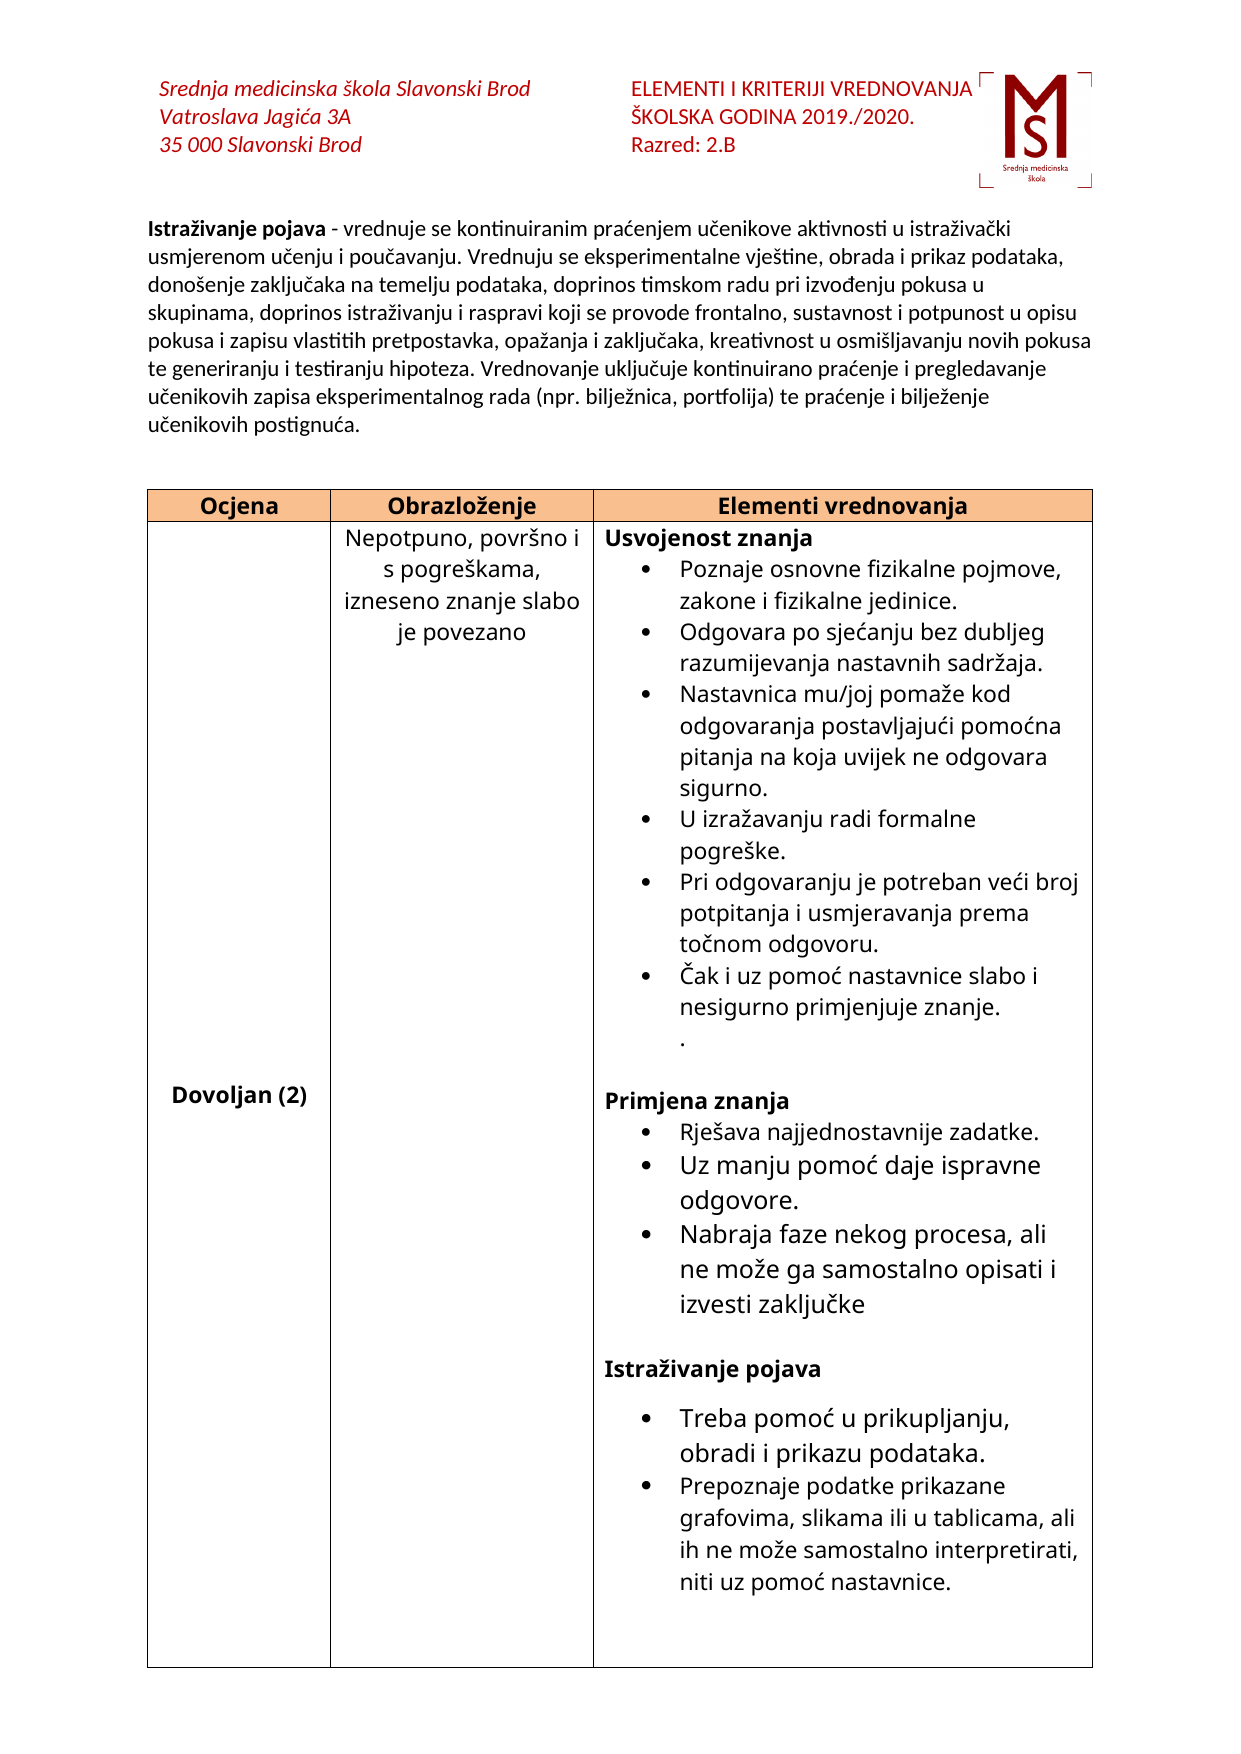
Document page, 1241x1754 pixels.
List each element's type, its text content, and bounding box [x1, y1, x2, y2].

table_cell Nepotpuno, površno i s pogreškama, izneseno znanje slabo je povezano [331, 522, 593, 1667]
table_cell Dovoljan (2) [148, 522, 330, 1667]
table_header Ocjena [148, 490, 330, 521]
table_header Elementi vrednovanja [594, 490, 1092, 521]
table_header Obrazloženje [331, 490, 593, 521]
text Istraživanje pojava - vrednuje se kontinuiranim praćenjem učenikove aktivnosti u istraživački usmjerenom učenju i poučavanju. Vrednuju se eksperimentalne vještine, obrada i prikaz podataka, donošenje zaključaka na temelju podataka, doprinos timskom radu pri izvođenju pokusa u skupinama, doprinos istraživanju i raspravi koji se provode frontalno, sustavnost i potpunost u opisu pokusa i zapisu vlastitih pretpostavka, opažanja i zaključaka, kreativnost u osmišljavanju novih pokusa te generiranju i testiranju hipoteza. Vrednovanje uključuje kontinuirano praćenje i pregledavanje učenikovih zapisa eksperimentalnog rada (npr. bilježnica, portfolija) te praćenje i bilježenje učenikovih postignuća. [148, 214, 1093, 438]
table_cell Usvojenost znanja Poznaje osnovne fizikalne pojmove, zakone i fizikalne jedinice. Odgovara po sjećanju bez dubljeg razumijevanja nastavnih sadržaja. Nastavnica mu/joj pomaže kod odgovaranja postavljajući pomoćna pitanja na koja uvijek ne odgovara sigurno. U izražavanju radi formalne pogreške. Pri odgovaranju je potreban veći broj potpitanja i usmjeravanja prema točnom odgovoru. Čak i uz pomoć nastavnice slabo i nesigurno primjenjuje znanje. . Primjena znanja Rješava najjednostavnije zadatke. Uz manju pomoć daje ispravne odgovore. Nabraja faze nekog procesa, ali ne može ga samostalno opisati i izvesti zaključke Istraživanje pojava Treba pomoć u prikupljanju, obradi i prikazu podataka. Prepoznaje podatke prikazane grafovima, slikama ili u tablicama, ali ih ne može samostalno interpretirati, niti uz pomoć nastavnice. [594, 522, 1092, 1667]
